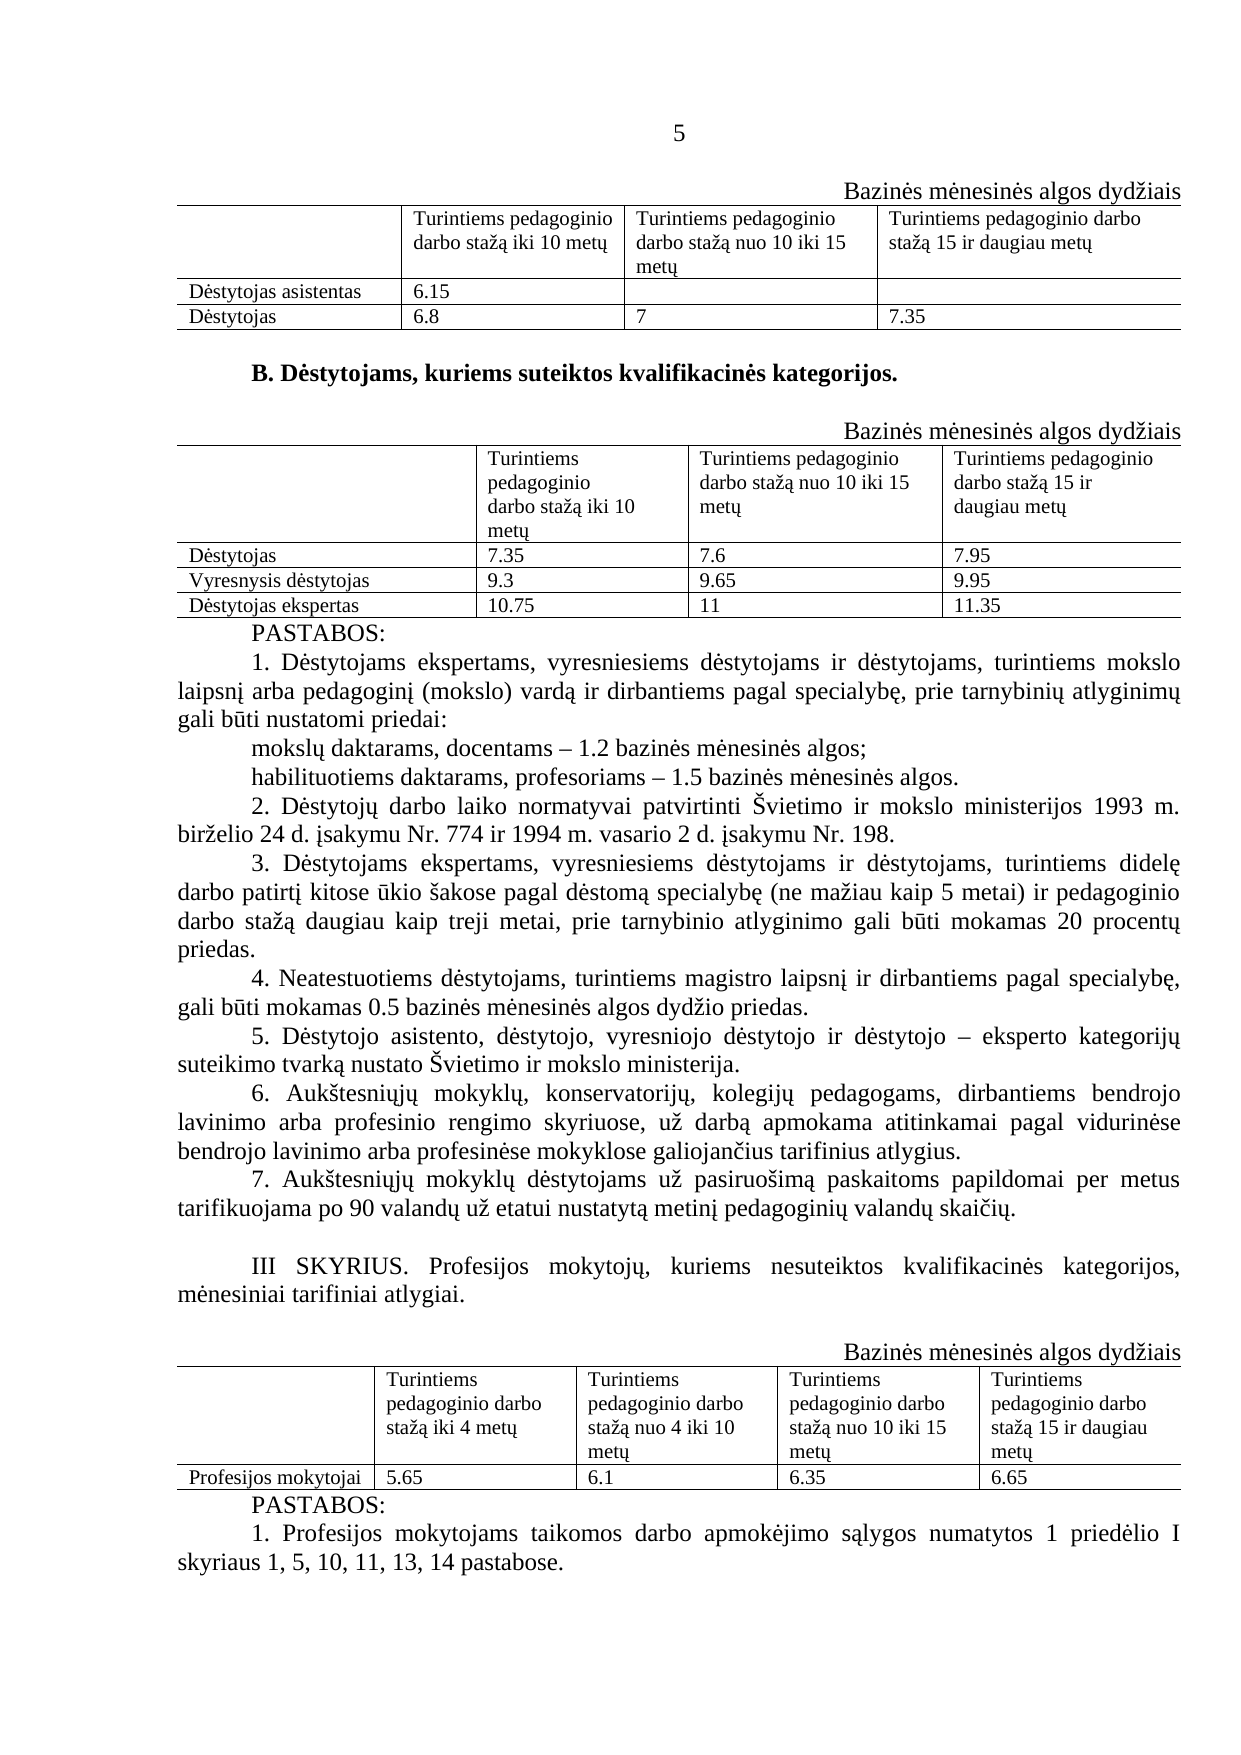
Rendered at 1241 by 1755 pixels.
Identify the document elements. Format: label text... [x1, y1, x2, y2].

table_cell 9.65 [689, 568, 942, 592]
text mokslų daktarams, docentams – 1.2 bazinės mėnesinės algos; [177, 733, 1181, 762]
table_header Turintiems pedagoginio darbo stažą nuo 10 iki 15 metų [625, 206, 877, 278]
table_header Turintiems pedagoginio darbo stažą iki 4 metų [375, 1367, 576, 1464]
table_header [177, 206, 401, 278]
table_header [177, 446, 476, 542]
table_cell 6.8 [402, 305, 624, 328]
table_cell 9.95 [943, 568, 1181, 592]
text Bazinės mėnesinės algos dydžiais [177, 416, 1181, 444]
table_cell 7 [625, 305, 877, 328]
table_cell 10.75 [477, 593, 688, 617]
table_cell 7.35 [878, 305, 1181, 328]
text 1. Dėstytojams ekspertams, vyresniesiems dėstytojams ir dėstytojams, turintiems mokslo laipsnį arba pedagoginį (mokslo) vardą ir dirbantiems pagal specialybę, prie tarnybinių atlyginimų gali būti nustatomi priedai: [177, 647, 1181, 733]
table_header [177, 1367, 374, 1464]
text 3. Dėstytojams ekspertams, vyresniesiems dėstytojams ir dėstytojams, turintiems didelę darbo patirtį kitose ūkio šakose pagal dėstomą specialybę (ne mažiau kaip 5 metai) ir pedagoginio darbo stažą daugiau kaip treji metai, prie tarnybinio atlyginimo gali būti mokamas 20 procentų priedas. [177, 848, 1181, 963]
table_cell Profesijos mokytojai [177, 1465, 374, 1489]
table_header Turintiems pedagoginio darbo stažą nuo 10 iki 15 metų [689, 446, 942, 542]
text 7. Aukštesniųjų mokyklų dėstytojams už pasiruošimą paskaitoms papildomai per metus tarifikuojama po 90 valandų už etatui nustatytą metinį pedagoginių valandų skaičių. [177, 1164, 1181, 1222]
table_cell 11 [689, 593, 942, 617]
table_cell 6.1 [577, 1465, 777, 1489]
text Bazinės mėnesinės algos dydžiais [177, 1337, 1181, 1366]
table_header Turintiems pedagoginio darbo stažą iki 10 metų [402, 206, 624, 278]
table_header Turintiems pedagoginio darbo stažą nuo 4 iki 10 metų [577, 1367, 777, 1464]
table_cell 11.35 [943, 593, 1181, 617]
text 5. Dėstytojo asistento, dėstytojo, vyresniojo dėstytojo ir dėstytojo – eksperto kategorijų suteikimo tvarką nustato Švietimo ir mokslo ministerija. [177, 1021, 1181, 1078]
table_cell Dėstytojas asistentas [177, 279, 401, 303]
table_cell 5.65 [375, 1465, 576, 1489]
table_header Turintiems pedagoginio darbo stažą iki 10 metų [477, 446, 688, 542]
text PASTABOS: [177, 618, 1181, 647]
table_cell Dėstytojas [177, 305, 401, 328]
text III SKYRIUS. Profesijos mokytojų, kuriems nesuteiktos kvalifikacinės kategorijos, mėnesiniai tarifiniai atlygiai. [177, 1251, 1181, 1308]
table_cell [878, 279, 1181, 303]
text PASTABOS: [177, 1490, 1181, 1518]
table_cell 6.65 [980, 1465, 1181, 1489]
text Bazinės mėnesinės algos dydžiais [177, 176, 1181, 205]
table_cell 6.15 [402, 279, 624, 303]
table_header Turintiems pedagoginio darbo stažą 15 ir daugiau metų [943, 446, 1181, 542]
table_header Turintiems pedagoginio darbo stažą 15 ir daugiau metų [878, 206, 1181, 278]
text 1. Profesijos mokytojams taikomos darbo apmokėjimo sąlygos numatytos 1 priedėlio I skyriaus 1, 5, 10, 11, 13, 14 pastabose. [177, 1518, 1181, 1576]
table_cell 7.6 [689, 543, 942, 567]
table_header Turintiems pedagoginio darbo stažą 15 ir daugiau metų [980, 1367, 1181, 1464]
table_cell Dėstytojas ekspertas [177, 593, 476, 617]
table_cell 7.95 [943, 543, 1181, 567]
text 4. Neatestuotiems dėstytojams, turintiems magistro laipsnį ir dirbantiems pagal specialybę, gali būti mokamas 0.5 bazinės mėnesinės algos dydžio priedas. [177, 963, 1181, 1021]
text B. Dėstytojams, kuriems suteiktos kvalifikacinės kategorijos. [177, 358, 1181, 387]
text 2. Dėstytojų darbo laiko normatyvai patvirtinti Švietimo ir mokslo ministerijos 1993 m. birželio 24 d. įsakymu Nr. 774 ir 1994 m. vasario 2 d. įsakymu Nr. 198. [177, 791, 1181, 848]
table_cell [625, 279, 877, 303]
table_header Turintiems pedagoginio darbo stažą nuo 10 iki 15 metų [778, 1367, 979, 1464]
table_cell Vyresnysis dėstytojas [177, 568, 476, 592]
text habilituotiems daktarams, profesoriams – 1.5 bazinės mėnesinės algos. [177, 762, 1181, 791]
table_cell 6.35 [778, 1465, 979, 1489]
table_cell 9.3 [477, 568, 688, 592]
table_cell 7.35 [477, 543, 688, 567]
table_cell Dėstytojas [177, 543, 476, 567]
text 6. Aukštesniųjų mokyklų, konservatorijų, kolegijų pedagogams, dirbantiems bendrojo lavinimo arba profesinio rengimo skyriuose, už darbą apmokama atitinkamai pagal vidurinėse bendrojo lavinimo arba profesinėse mokyklose galiojančius tarifinius atlygius. [177, 1078, 1181, 1164]
